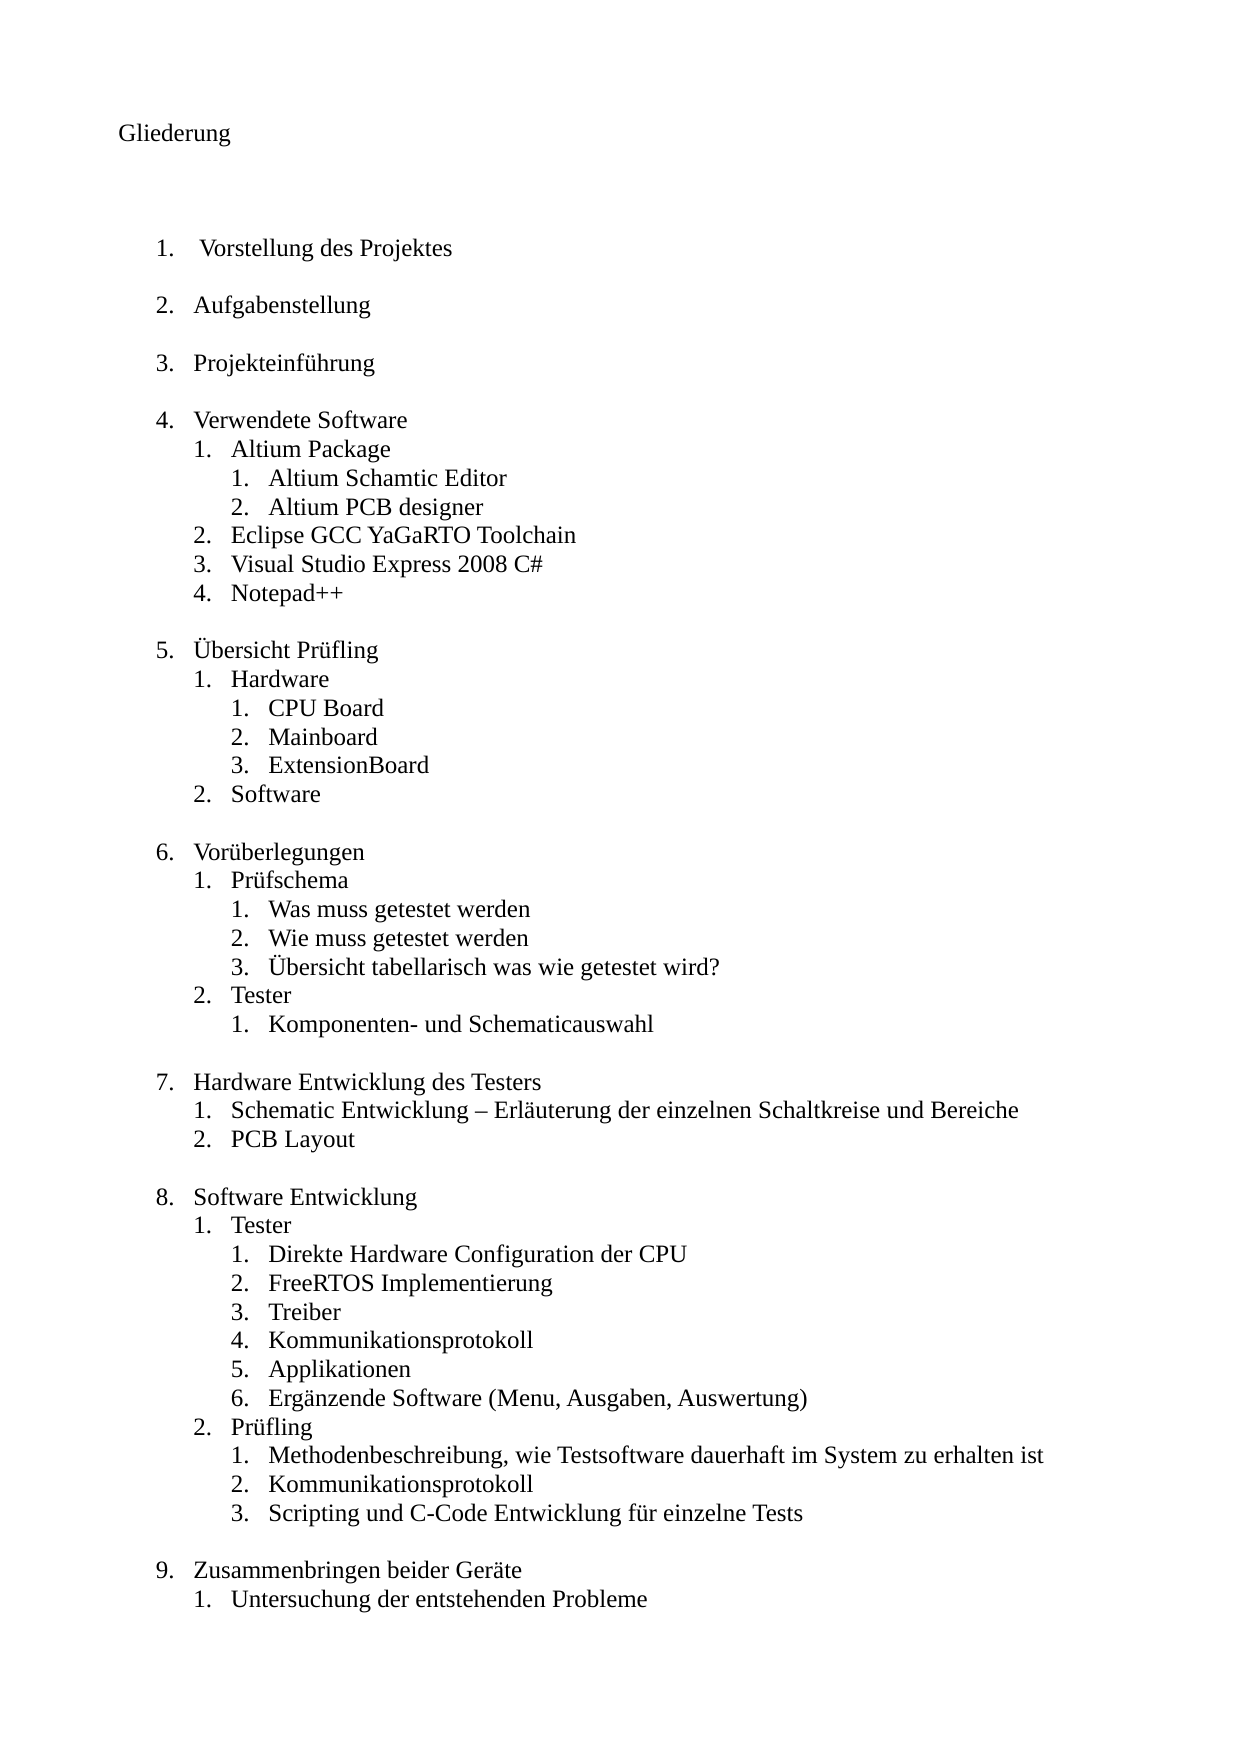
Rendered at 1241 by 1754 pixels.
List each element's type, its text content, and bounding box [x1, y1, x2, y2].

list Was muss getestet werden [231, 894, 1122, 923]
list Tester [193, 1211, 1122, 1239]
list Scripting und C-Code Entwicklung für einzelne Tests [231, 1498, 1122, 1527]
list PCB Layout [193, 1124, 1122, 1153]
list Applikationen [231, 1354, 1122, 1383]
list Ergänzende Software (Menu, Ausgaben, Auswertung) [231, 1383, 1122, 1412]
list Visual Studio Express 2008 C# [193, 549, 1122, 578]
list Übersicht Prüfling [156, 636, 1122, 664]
list Hardware Entwicklung des Testers [156, 1067, 1122, 1096]
list Software Entwicklung [156, 1182, 1122, 1211]
list ExtensionBoard [231, 751, 1122, 779]
list Kommunikationsprotokoll [231, 1326, 1122, 1354]
list Übersicht tabellarisch was wie getestet wird? [231, 952, 1122, 981]
list Hardware [193, 664, 1122, 693]
list Vorstellung des Projektes [156, 233, 1122, 262]
list Treiber [231, 1297, 1122, 1326]
list Kommunikationsprotokoll [231, 1469, 1122, 1498]
list Projekteinführung [156, 348, 1122, 377]
text Gliederung [118, 118, 1122, 147]
list Prüfschema [193, 866, 1122, 894]
list Prüfling [193, 1412, 1122, 1441]
list Notepad++ [193, 578, 1122, 607]
list Zusammenbringen beider Geräte [156, 1556, 1122, 1584]
list FreeRTOS Implementierung [231, 1268, 1122, 1297]
list Software [193, 779, 1122, 808]
list Altium PCB designer [231, 492, 1122, 521]
list Methodenbeschreibung, wie Testsoftware dauerhaft im System zu erhalten ist [231, 1441, 1122, 1469]
list Untersuchung der entstehenden Probleme [193, 1584, 1122, 1613]
list Altium Package [193, 434, 1122, 463]
list Aufgabenstellung [156, 291, 1122, 319]
list Verwendete Software [156, 406, 1122, 434]
list Direkte Hardware Configuration der CPU [231, 1239, 1122, 1268]
list Mainboard [231, 722, 1122, 751]
list Eclipse GCC YaGaRTO Toolchain [193, 521, 1122, 549]
list Schematic Entwicklung – Erläuterung der einzelnen Schaltkreise und Bereiche [193, 1096, 1122, 1124]
list Wie muss getestet werden [231, 923, 1122, 952]
list CPU Board [231, 693, 1122, 722]
list Komponenten- und Schematicauswahl [231, 1009, 1122, 1038]
list Altium Schamtic Editor [231, 463, 1122, 492]
list Vorüberlegungen [156, 837, 1122, 866]
list Tester [193, 981, 1122, 1009]
